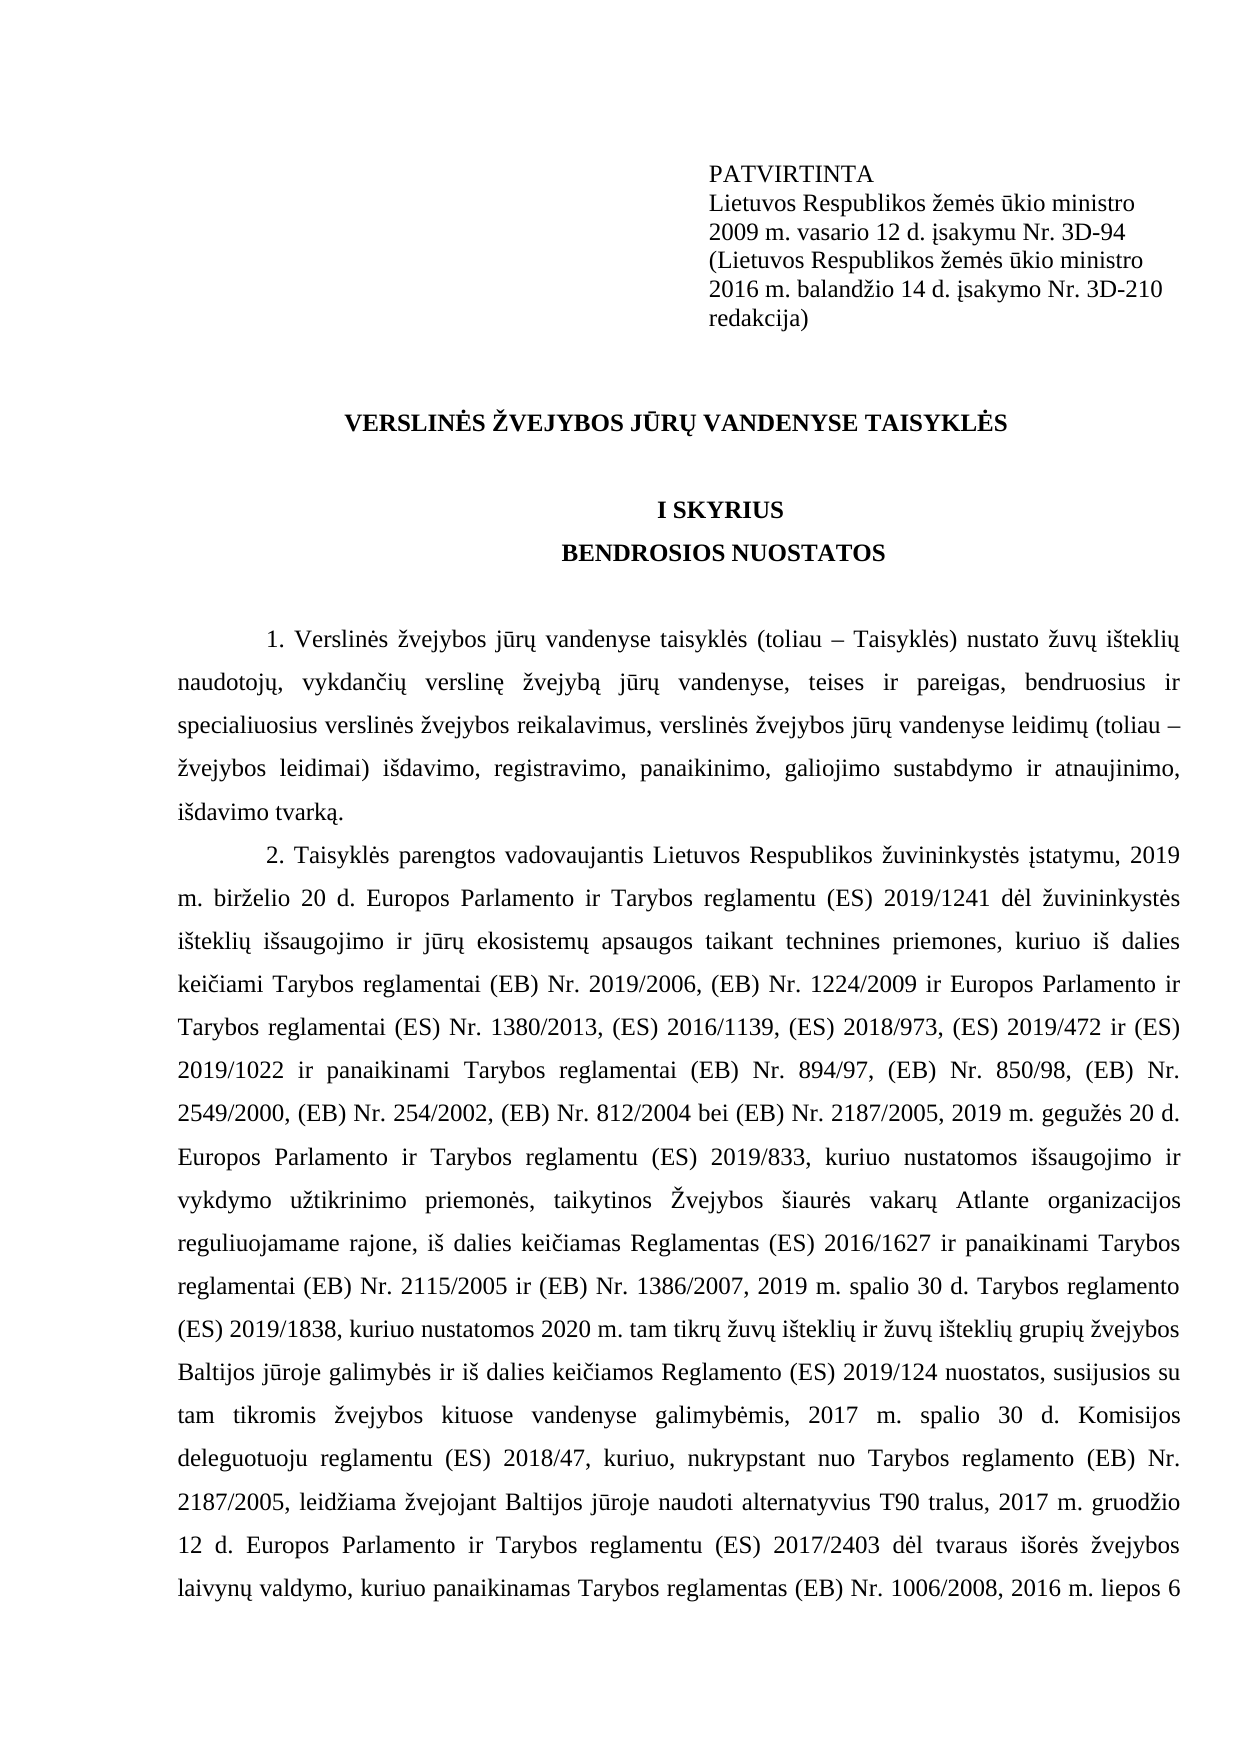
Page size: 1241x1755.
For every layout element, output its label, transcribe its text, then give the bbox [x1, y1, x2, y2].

text patvirtinta [709, 159, 1181, 188]
text Lietuvos Respublikos žemės ūkio ministro 2009 m. vasario 12 d. įsakymu Nr. 3D-94 (Lietuvos Respublikos žemės ūkio ministro 2016 m. balandžio 14 d. įsakymo Nr. 3D-210 redakcija) [709, 188, 1181, 332]
text 2. Taisyklės parengtos vadovaujantis Lietuvos Respublikos žuvininkystės įstatymu, 2019 m. birželio 20 d. Europos Parlamento ir Tarybos reglamentu (ES) 2019/1241 dėl žuvininkystės išteklių išsaugojimo ir jūrų ekosistemų apsaugos taikant technines priemones, kuriuo iš dalies keičiami Tarybos reglamentai (EB) Nr. 2019/2006, (EB) Nr. 1224/2009 ir Europos Parlamento ir Tarybos reglamentai (ES) Nr. 1380/2013, (ES) 2016/1139, (ES) 2018/973, (ES) 2019/472 ir (ES) 2019/1022 ir panaikinami Tarybos reglamentai (EB) Nr. 894/97, (EB) Nr. 850/98, (EB) Nr. 2549/2000, (EB) Nr. 254/2002, (EB) Nr. 812/2004 bei (EB) Nr. 2187/2005, 2019 m. gegužės 20 d. Europos Parlamento ir Tarybos reglamentu (ES) 2019/833, kuriuo nustatomos išsaugojimo ir vykdymo užtikrinimo priemonės, taikytinos Žvejybos šiaurės vakarų Atlante organizacijos reguliuojamame rajone, iš dalies keičiamas Reglamentas (ES) 2016/1627 ir panaikinami Tarybos reglamentai (EB) Nr. 2115/2005 ir (EB) Nr. 1386/2007, 2019 m. spalio 30 d. Tarybos reglamento (ES) 2019/1838, kuriuo nustatomos 2020 m. tam tikrų žuvų išteklių ir žuvų išteklių grupių žvejybos Baltijos jūroje galimybės ir iš dalies keičiamos Reglamento (ES) 2019/124 nuostatos, susijusios su tam tikromis žvejybos kituose vandenyse galimybėmis, 2017 m. spalio 30 d. Komisijos deleguotuoju reglamentu (ES) 2018/47, kuriuo, nukrypstant nuo Tarybos reglamento (EB) Nr. 2187/2005, leidžiama žvejojant Baltijos jūroje naudoti alternatyvius T90 tralus, 2017 m. gruodžio 12 d. Europos Parlamento ir Tarybos reglamentu (ES) 2017/2403 dėl tvaraus išorės žvejybos laivynų valdymo, kuriuo panaikinamas Tarybos reglamentas (EB) Nr. 1006/2008, 2016 m. liepos 6 [177, 840, 1181, 1602]
text BENDROSIOS NUOSTATOS [177, 538, 1181, 567]
text I SKYRIUS [177, 495, 1181, 523]
text VERSLINĖS ŽVEJYBOS JŪRŲ VANDENYSE TAISYKLĖS [177, 408, 1181, 437]
text 1. Verslinės žvejybos jūrų vandenyse taisyklės (toliau – Taisyklės) nustato žuvų išteklių naudotojų, vykdančių verslinę žvejybą jūrų vandenyse, teises ir pareigas, bendruosius ir specialiuosius verslinės žvejybos reikalavimus, verslinės žvejybos jūrų vandenyse leidimų (toliau – žvejybos leidimai) išdavimo, registravimo, panaikinimo, galiojimo sustabdymo ir atnaujinimo, išdavimo tvarką. [177, 624, 1181, 825]
